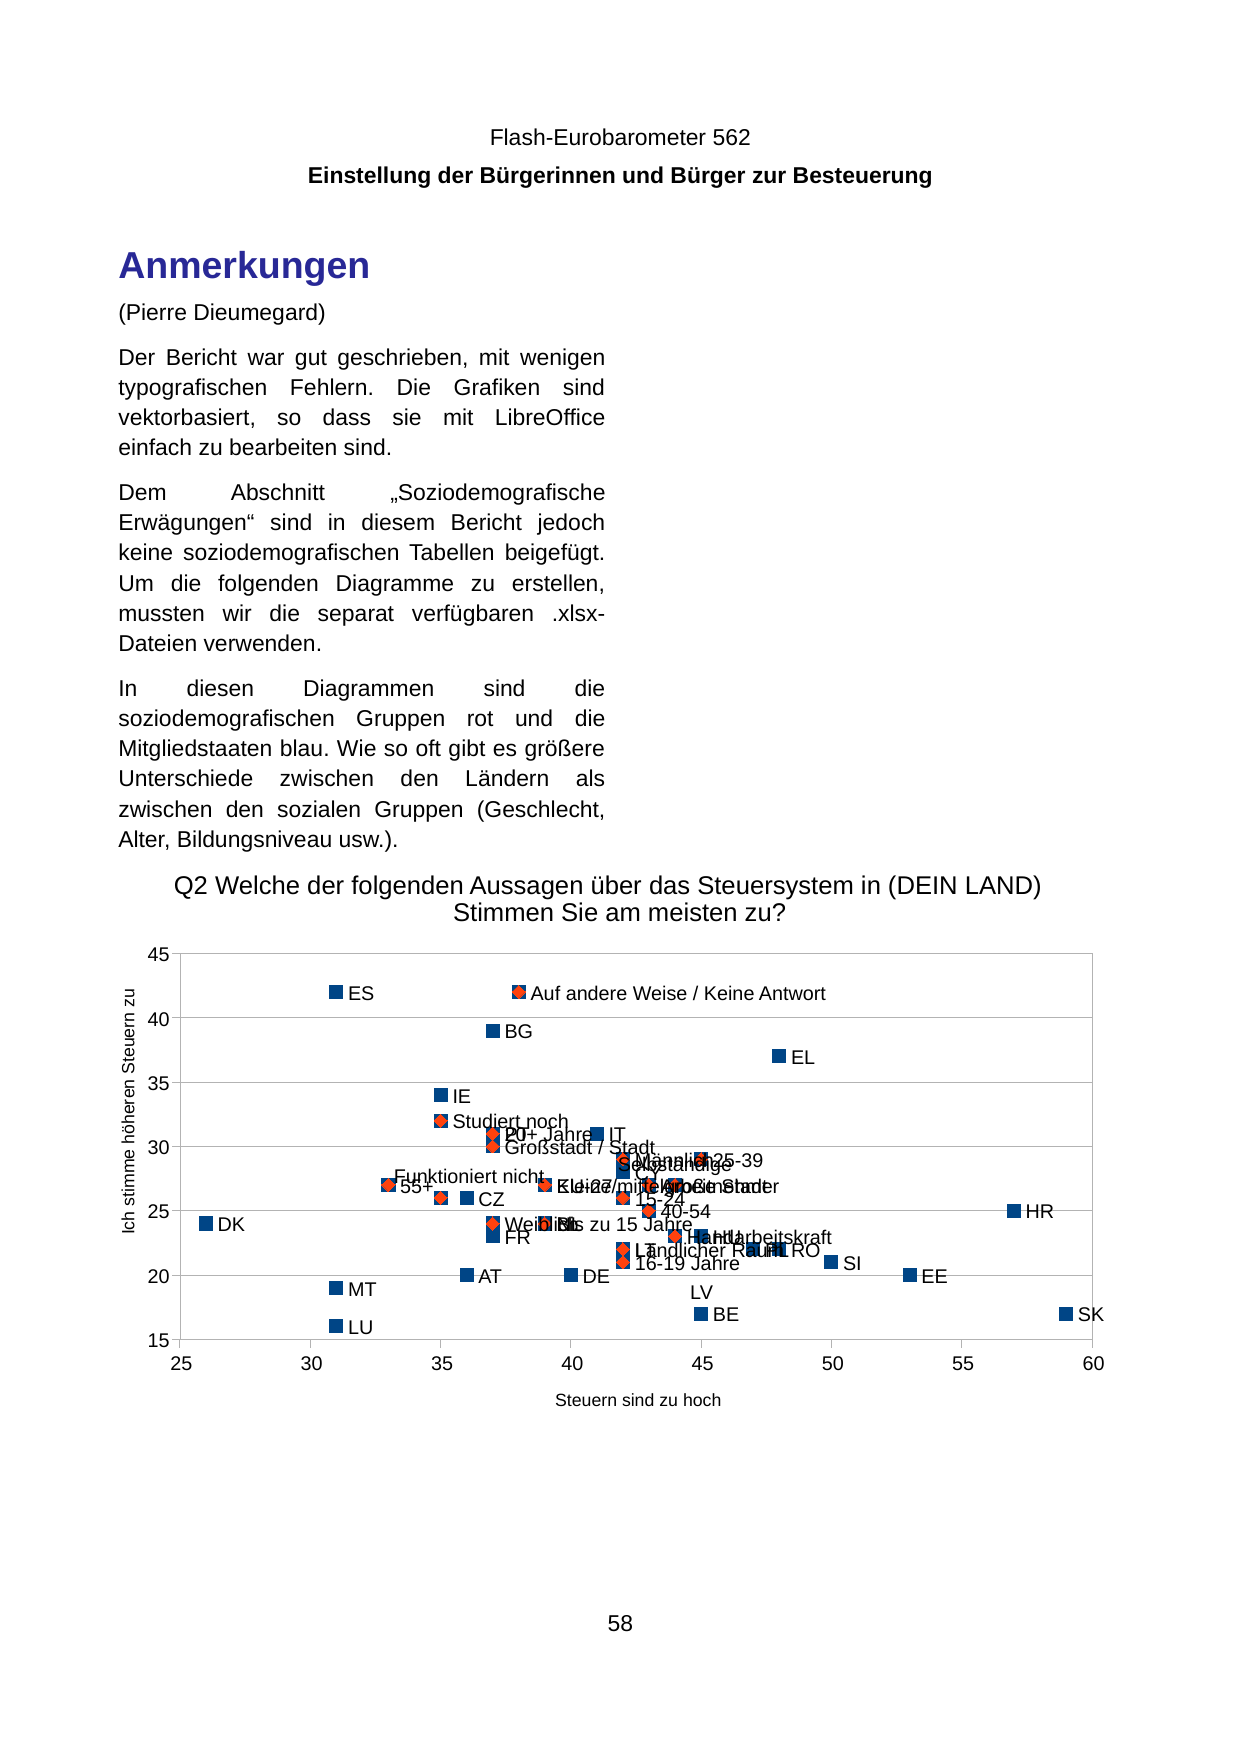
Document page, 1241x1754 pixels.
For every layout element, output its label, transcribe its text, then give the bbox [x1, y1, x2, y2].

text Dem Abschnitt „Soziodemografische Erwägungen“ sind in diesem Bericht jedoch keine soziodemografischen Tabellen beigefügt. Um die folgenden Diagramme zu erstellen, mussten wir die separat verfügbaren .xlsx-Dateien verwenden. [118, 479, 605, 656]
subtitle Anmerkungen [118, 243, 605, 286]
text (Pierre Dieumegard) [118, 299, 605, 325]
text Der Bericht war gut geschrieben, mit wenigen typografischen Fehlern. Die Grafiken sind vektorbasiert, so dass sie mit LibreOffice einfach zu bearbeiten sind. [118, 343, 605, 461]
text In diesen Diagrammen sind die soziodemografischen Gruppen rot und die Mitgliedstaaten blau. Wie so oft gibt es größere Unterschiede zwischen den Ländern als zwischen den sozialen Gruppen (Geschlecht, Alter, Bildungsniveau usw.). [118, 675, 605, 852]
